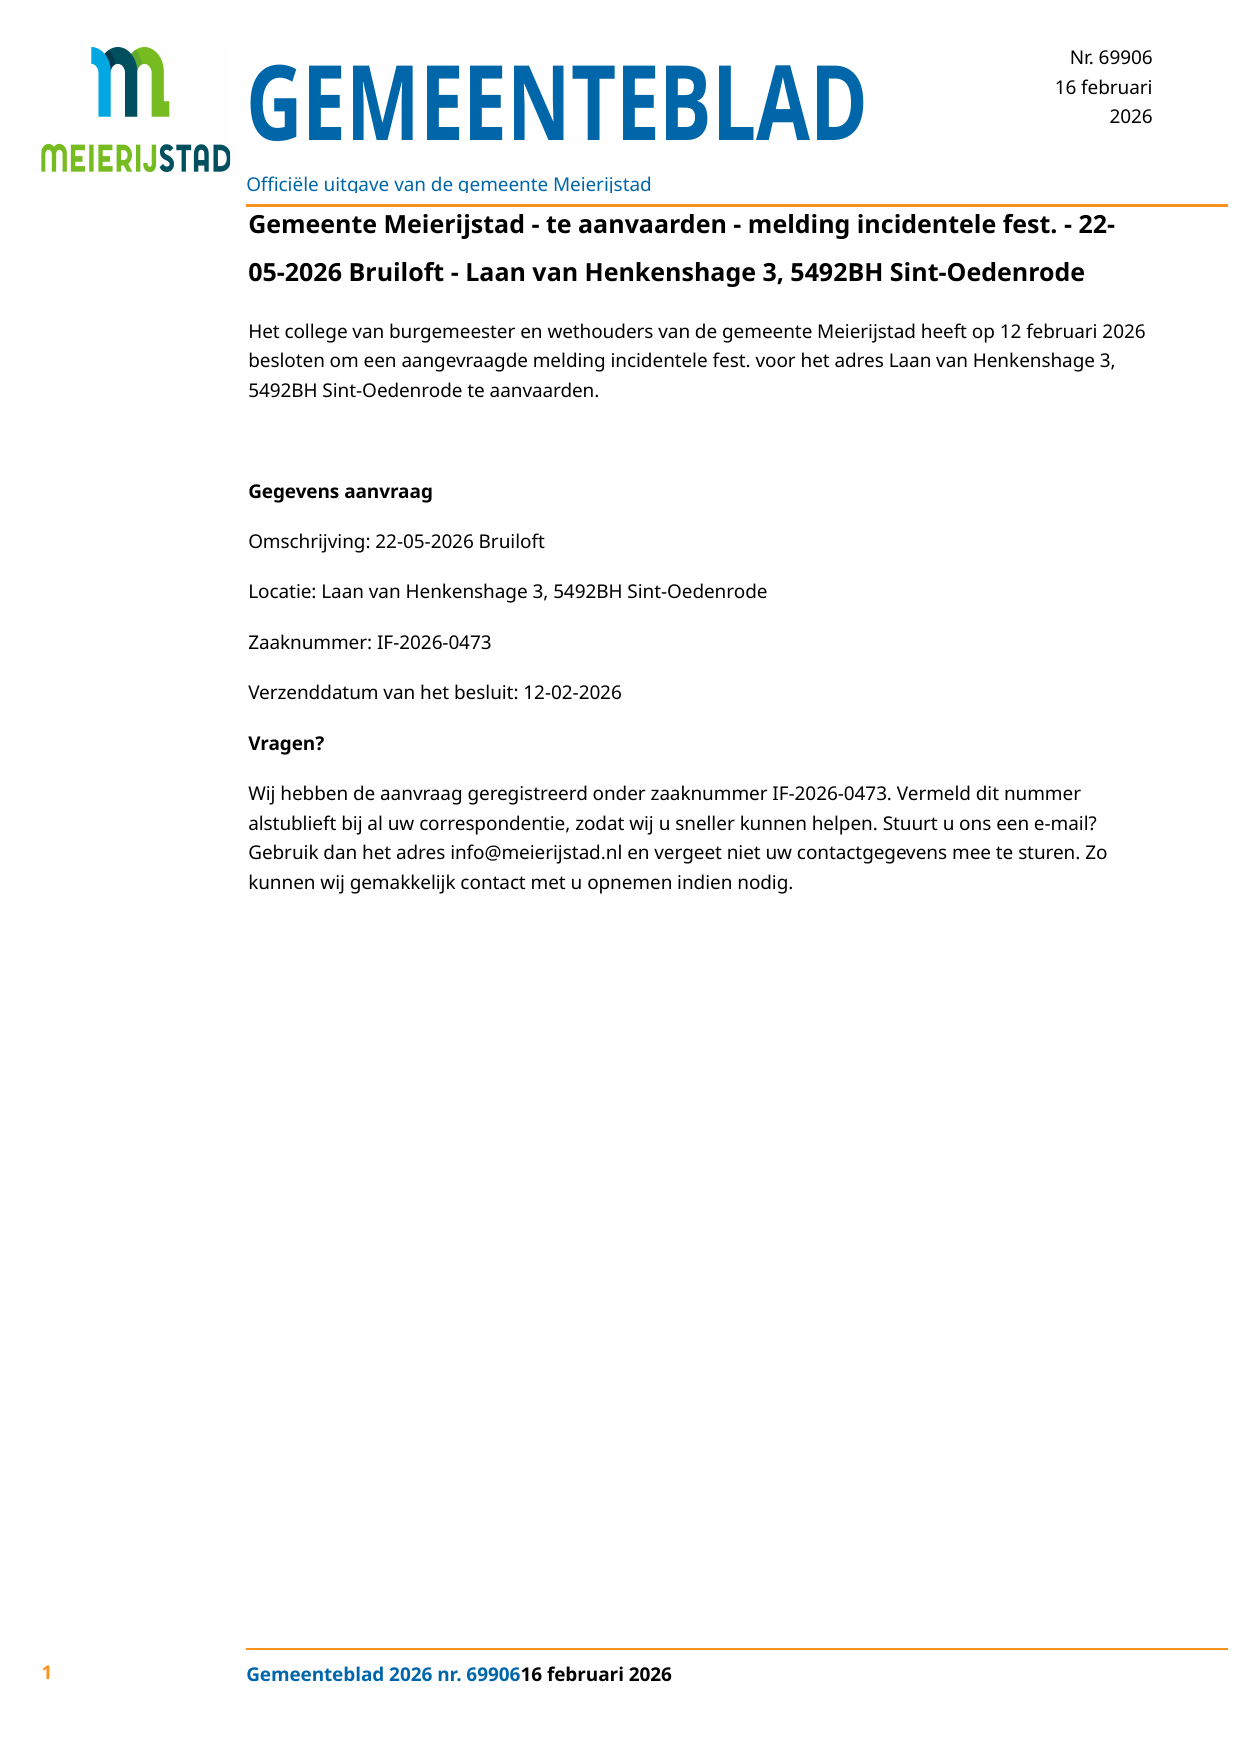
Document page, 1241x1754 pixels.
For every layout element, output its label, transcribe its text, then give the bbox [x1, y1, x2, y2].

picture [41, 47, 231, 172]
text Locatie: Laan van Henkenshage 3, 5492BH Sint-Oedenrode [248, 579, 1152, 604]
text Gemeente Meierijstad - te aanvaarden - melding incidentele fest. - 22-05-2026 Bruiloft - Laan van Henkenshage 3, 5492BH Sint-Oedenrode [248, 207, 1152, 288]
text Verzenddatum van het besluit: 12-02-2026 [248, 679, 1152, 705]
text Omschrijving: 22-05-2026 Bruiloft [248, 528, 1152, 554]
text Zaaknummer: IF-2026-0473 [248, 629, 1152, 655]
text Gegevens aanvraag [248, 478, 1152, 504]
text Vragen? [248, 730, 1152, 756]
text Wij hebben de aanvraag geregistreerd onder zaaknummer IF-2026-0473. Vermeld dit nummer alstublieft bij al uw correspondentie, zodat wij u sneller kunnen helpen. Stuurt u ons een e-mail? Gebruik dan het adres info@meierijstad.nl en vergeet niet uw contactgegevens mee te sturen. Zo kunnen wij gemakkelijk contact met u opnemen indien nodig. [248, 780, 1152, 895]
text Het college van burgemeester en wethouders van de gemeente Meierijstad heeft op 12 februari 2026 besloten om een aangevraagde melding incidentele fest. voor het adres Laan van Henkenshage 3, 5492BH Sint-Oedenrode te aanvaarden. [248, 318, 1152, 403]
